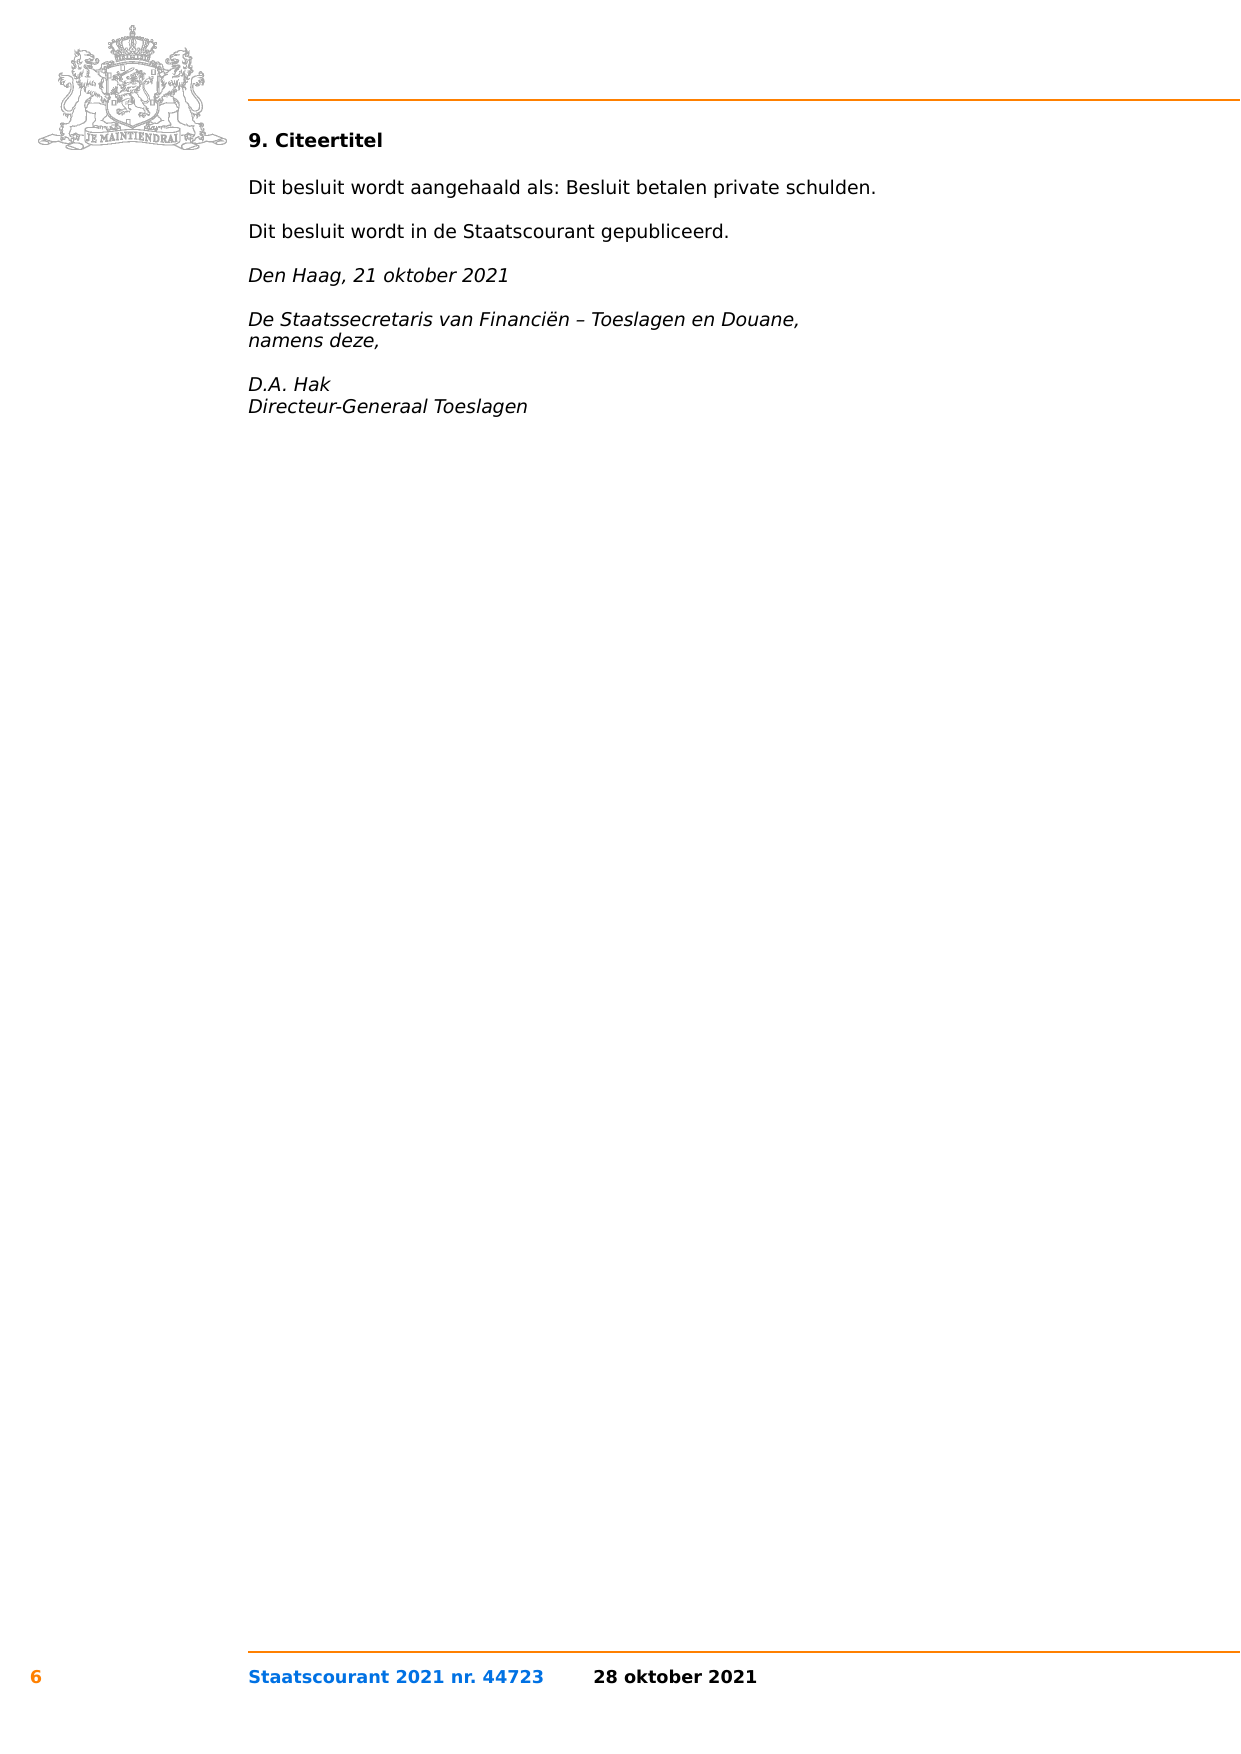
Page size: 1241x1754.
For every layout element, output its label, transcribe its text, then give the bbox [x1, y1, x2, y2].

picture [38, 25, 227, 150]
subtitle 9. Citeertitel [248, 130, 1163, 152]
text Den Haag, 21 oktober 2021 [248, 264, 1163, 287]
text Dit besluit wordt aangehaald als: Besluit betalen private schulden. [248, 177, 1163, 199]
text Dit besluit wordt in de Staatscourant gepubliceerd. [248, 221, 1163, 243]
text De Staatssecretaris van Financiën – Toeslagen en Douane, namens deze, D.A. Hak Directeur-Generaal Toeslagen [248, 308, 1163, 418]
